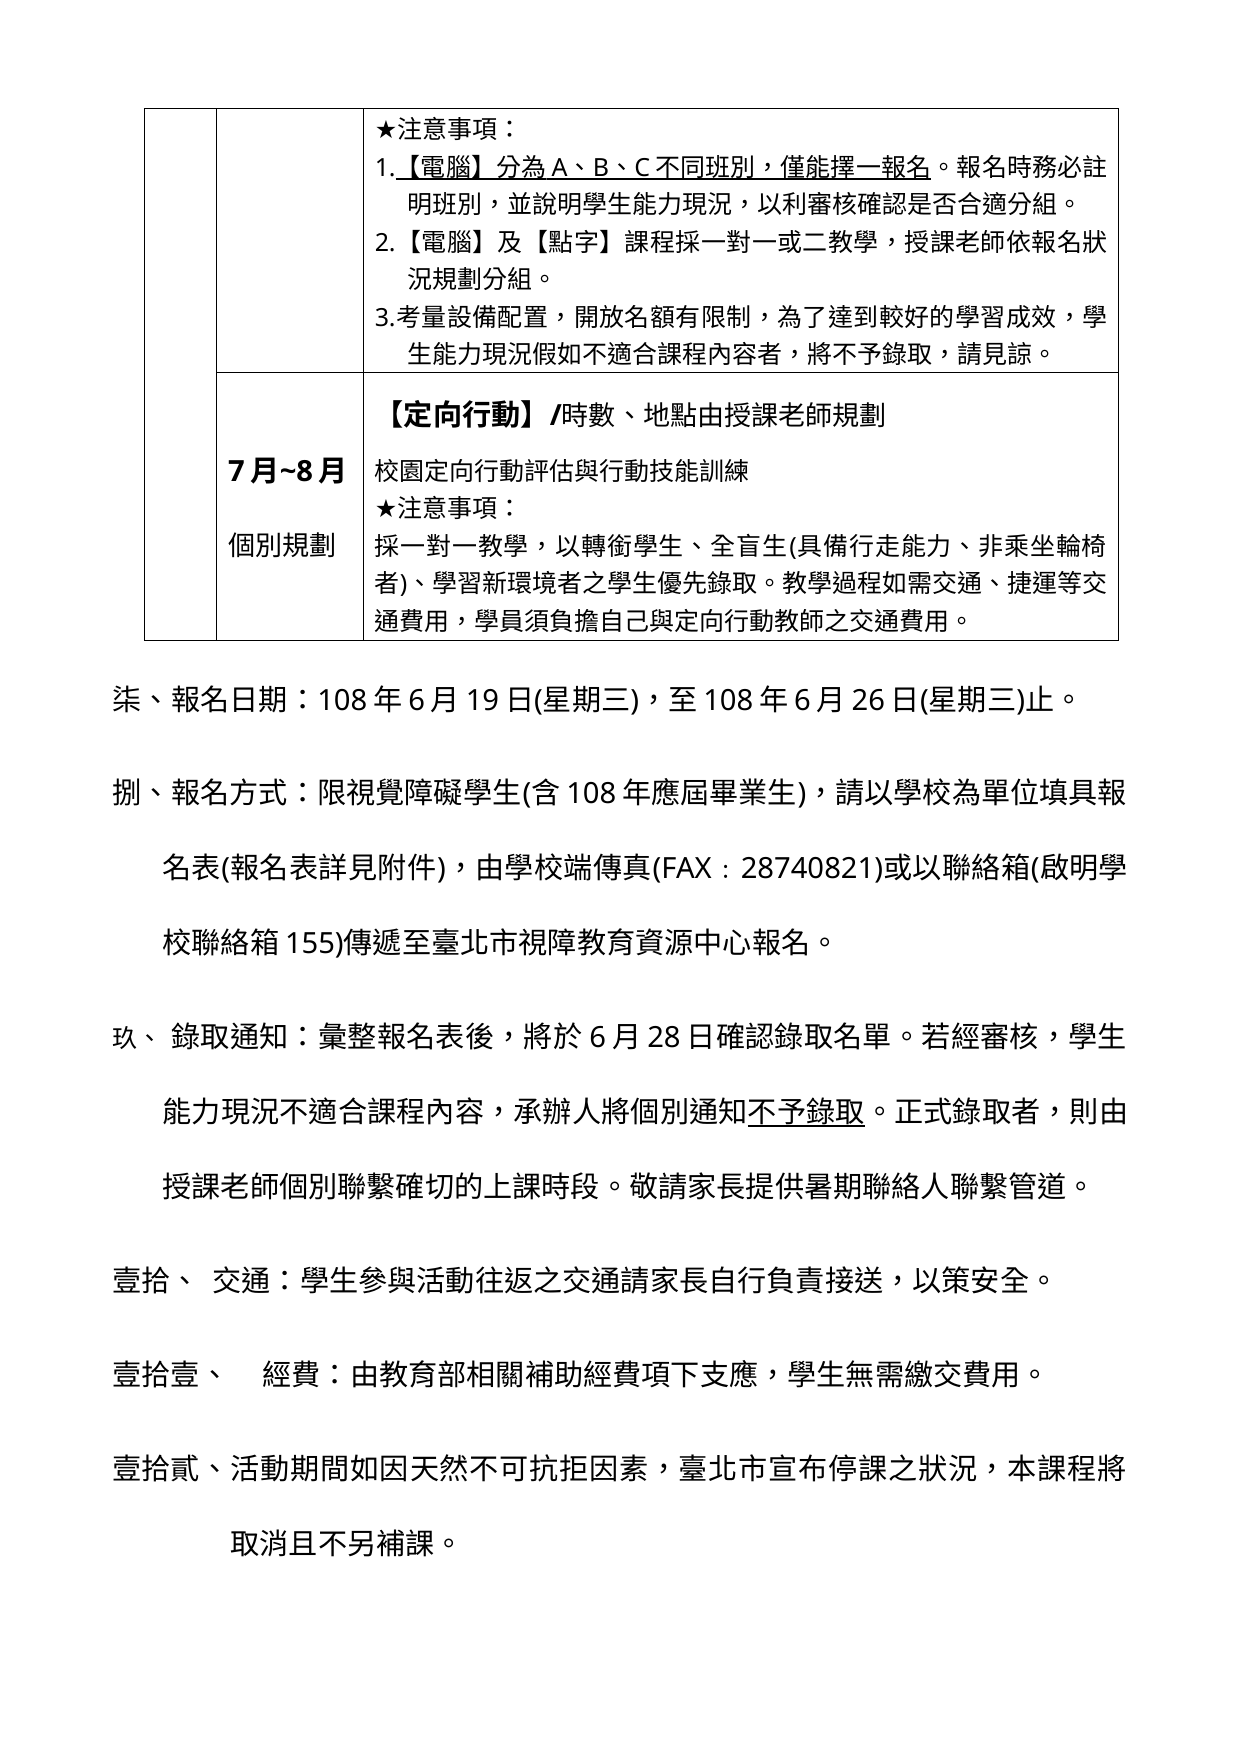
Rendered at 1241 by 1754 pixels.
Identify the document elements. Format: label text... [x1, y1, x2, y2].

table_cell 7月~8月 個別規劃 [217, 373, 363, 640]
list 報名方式：限視覺障礙學生(含108年應屆畢業生)，請以學校為單位填具報名表(報名表詳見附件)，由學校端傳真(FAX﹕28740821)或以聯絡箱(啟明學校聯絡箱155)傳遞至臺北市視障教育資源中心報名。 [112, 754, 1128, 979]
list 活動期間如因天然不可抗拒因素，臺北市宣布停課之狀況，本課程將取消且不另補課。 [112, 1429, 1128, 1579]
table_cell [145, 109, 216, 640]
table_cell ★注意事項： 1.【電腦】分為A、B、C不同班別，僅能擇一報名。報名時務必註明班別，並說明學生能力現況，以利審核確認是否合適分組。 2.【電腦】及【點字】課程採一對一或二教學，授課老師依報名狀況規劃分組。 3.考量設備配置，開放名額有限制，為了達到較好的學習成效，學生能力現況假如不適合課程內容者，將不予錄取，請見諒。 [364, 109, 1118, 372]
list 報名日期：108年6月19日(星期三)，至108年6月26日(星期三)止。 [112, 660, 1128, 735]
table_cell [217, 109, 363, 372]
list 經費：由教育部相關補助經費項下支應，學生無需繳交費用。 [112, 1335, 1128, 1410]
list 交通：學生參與活動往返之交通請家長自行負責接送，以策安全。 [112, 1241, 1128, 1316]
table_cell 【定向行動】/時數、地點由授課老師規劃 校園定向行動評估與行動技能訓練 ★注意事項： 採一對一教學，以轉銜學生、全盲生(具備行走能力、非乘坐輪椅者)、學習新環境者之學生優先錄取。教學過程如需交通、捷運等交通費用，學員須負擔自己與定向行動教師之交通費用。 [364, 373, 1118, 640]
list 錄取通知：彙整報名表後，將於6月28日確認錄取名單。若經審核，學生能力現況不適合課程內容，承辦人將個別通知不予錄取。正式錄取者，則由授課老師個別聯繫確切的上課時段。敬請家長提供暑期聯絡人聯繫管道。 [112, 998, 1128, 1223]
